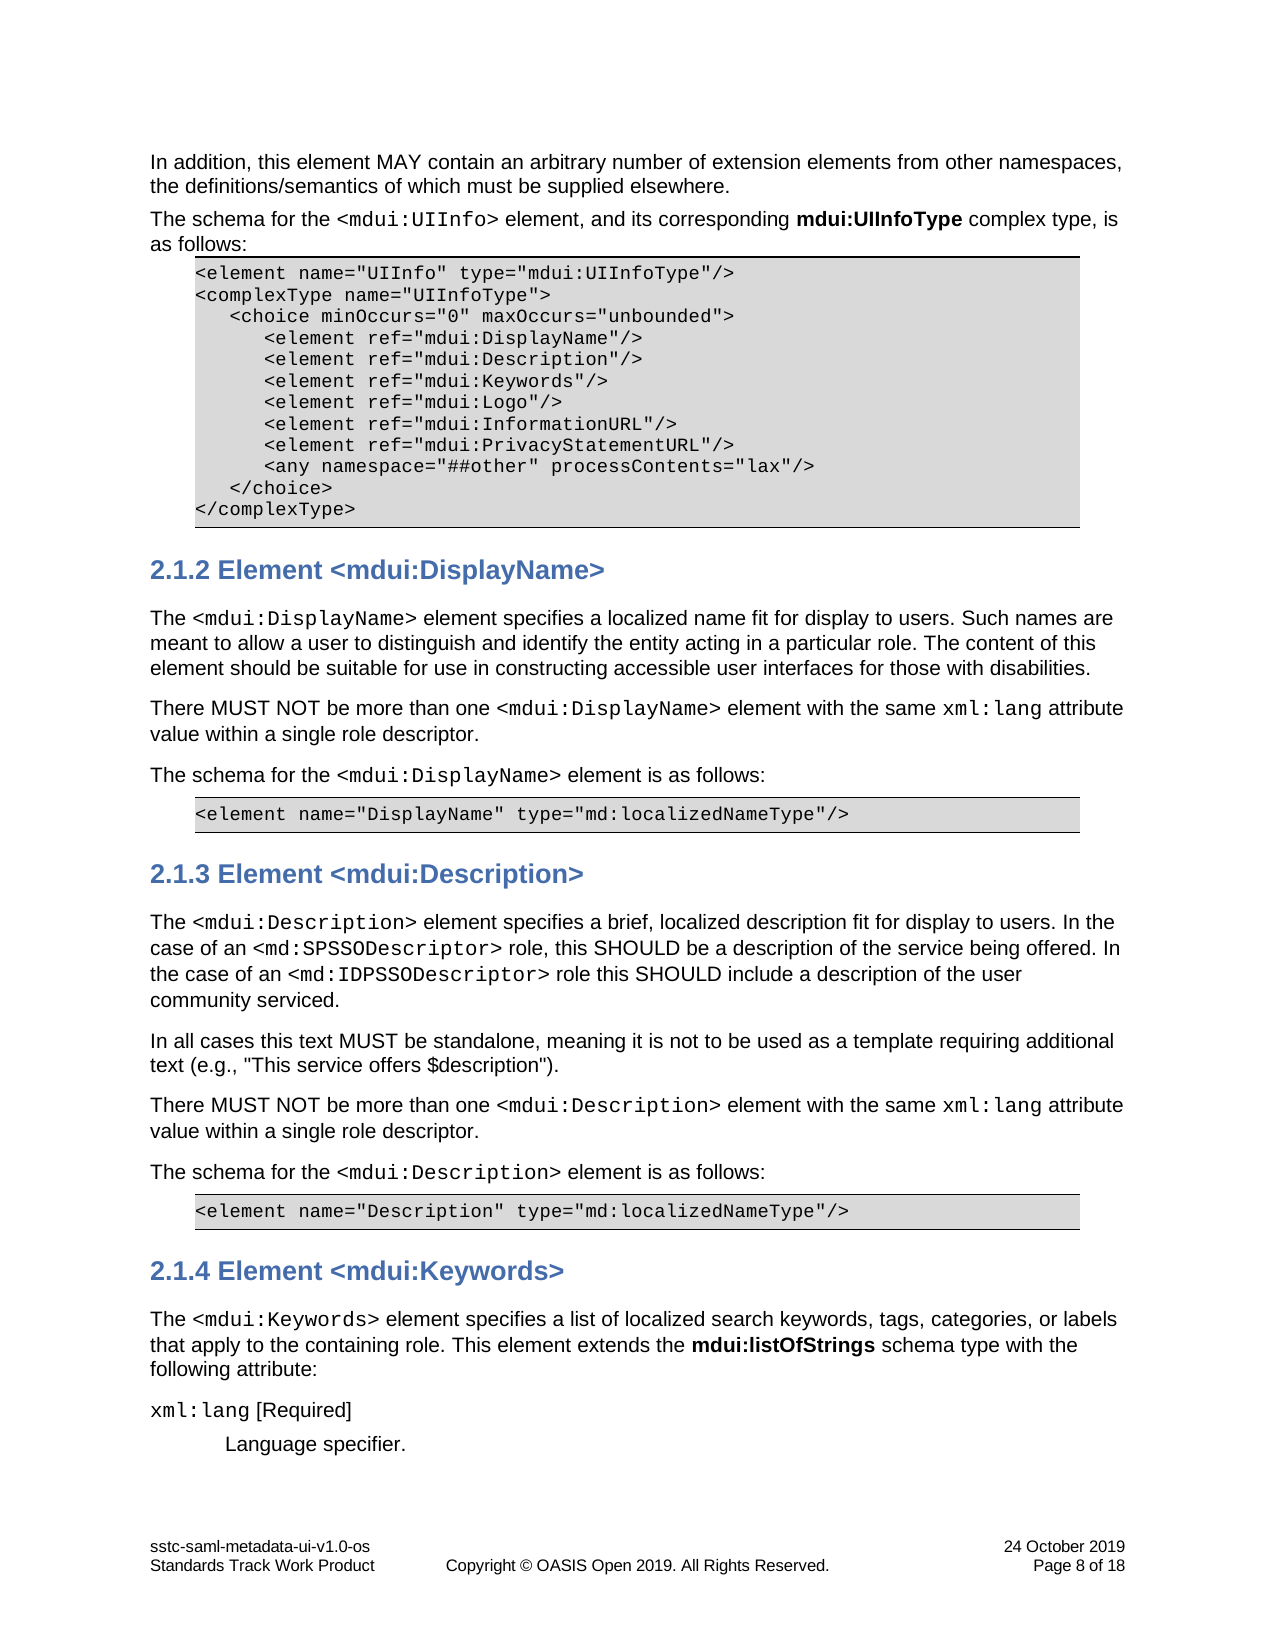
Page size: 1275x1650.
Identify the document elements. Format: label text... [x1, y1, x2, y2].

text <element name="Description" type="md:localizedNameType"/> [195, 1195, 1080, 1229]
text In all cases this text MUST be standalone, meaning it is not to be used as a template requiring additional text (e.g., "This service offers $description"). [150, 1028, 1125, 1077]
text <element ref="mdui:Logo"/> [195, 385, 1080, 407]
text The schema for the <mdui:Description> element is as follows: [150, 1160, 1125, 1186]
text In addition, this element MAY contain an arbitrary number of extension elements from other namespaces, the definitions/semantics of which must be supplied elsewhere. [150, 150, 1125, 198]
text There MUST NOT be more than one <mdui:DisplayName> element with the same xml:lang attribute value within a single role descriptor. [150, 696, 1125, 746]
text There MUST NOT be more than one <mdui:Description> element with the same xml:lang attribute value within a single role descriptor. [150, 1093, 1125, 1143]
text <element ref="mdui:InformationURL"/> [195, 407, 1080, 428]
subtitle Element <mdui:Description> [150, 858, 1125, 889]
text <element name="UIInfo" type="mdui:UIInfoType"/> [195, 258, 1080, 278]
text The <mdui:DisplayName> element specifies a localized name fit for display to users. Such names are meant to allow a user to distinguish and identify the entity acting in a particular role. The content of this element should be suitable for use in constructing accessible user interfaces for those with disabilities. [150, 605, 1125, 679]
subtitle Element <mdui:Keywords> [150, 1255, 1125, 1286]
text <element name="DisplayName" type="md:localizedNameType"/> [195, 798, 1080, 832]
text <complexType name="UIInfoType"> [195, 278, 1080, 299]
text <element ref="mdui:PrivacyStatementURL"/> [195, 428, 1080, 449]
text The <mdui:Keywords> element specifies a list of localized search keywords, tags, categories, or labels that apply to the containing role. This element extends the mdui:listOfStrings schema type with the following attribute: [150, 1307, 1125, 1381]
text Language specifier. [225, 1432, 1125, 1456]
text xml:lang [Required] [150, 1398, 1125, 1424]
subtitle Element <mdui:DisplayName> [150, 553, 1125, 584]
text <any namespace="##other" processContents="lax"/> [195, 449, 1080, 471]
text <element ref="mdui:Description"/> [195, 342, 1080, 364]
text </complexType> [195, 492, 1080, 527]
text The schema for the <mdui:DisplayName> element is as follows: [150, 763, 1125, 789]
text <element ref="mdui:DisplayName"/> [195, 321, 1080, 342]
text <choice minOccurs="0" maxOccurs="unbounded"> [195, 299, 1080, 321]
text The schema for the <mdui:UIInfo> element, and its corresponding mdui:UIInfoType complex type, is as follows: [150, 206, 1125, 256]
text The <mdui:Description> element specifies a brief, localized description fit for display to users. In the case of an <md:SPSSODescriptor> role, this SHOULD be a description of the service being offered. In the case of an <md:IDPSSODescriptor> role this SHOULD include a description of the user community serviced. [150, 910, 1125, 1012]
text </choice> [195, 471, 1080, 492]
text <element ref="mdui:Keywords"/> [195, 364, 1080, 385]
